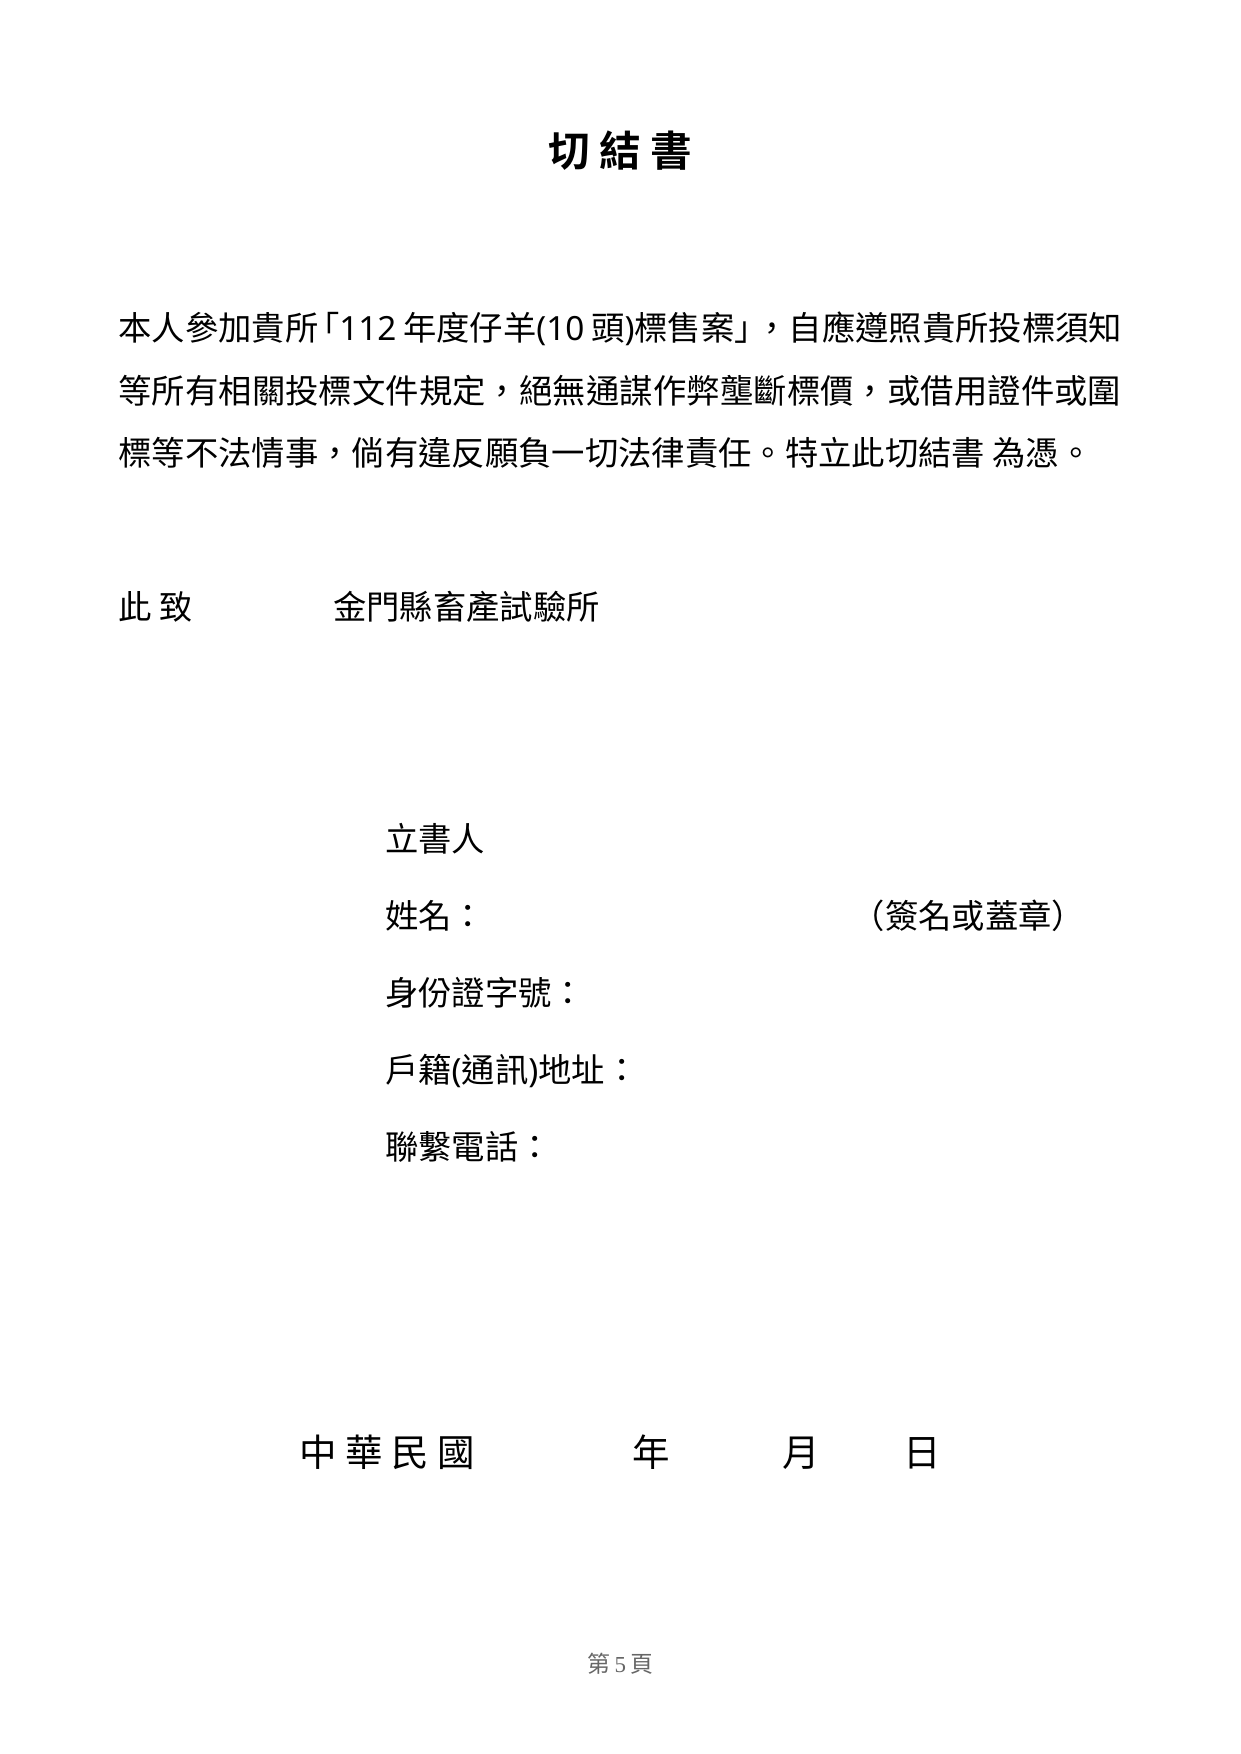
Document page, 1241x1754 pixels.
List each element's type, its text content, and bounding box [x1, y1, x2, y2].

text 切 結 書 [118, 118, 1122, 178]
text 立書人 [118, 798, 1122, 861]
text 中 華 民 國 年 月 日 [118, 1415, 1122, 1477]
text 姓名： （簽名或蓋章） [118, 875, 1122, 938]
text 聯繫電話： [118, 1106, 1122, 1169]
text 本人參加貴所「112年度仔羊(10頭)標售案」，自應遵照貴所投標須知等所有相關投標文件規定，絕無通謀作弊壟斷標價，或借用證件或圍標等不法情事，倘有違反願負一切法律責任。特立此切結書 為憑。 [118, 288, 1122, 475]
text 戶籍(通訊)地址： [118, 1029, 1122, 1092]
text 身份證字號： [118, 952, 1122, 1015]
text 此 致 金門縣畜產試驗所 [118, 567, 1122, 629]
